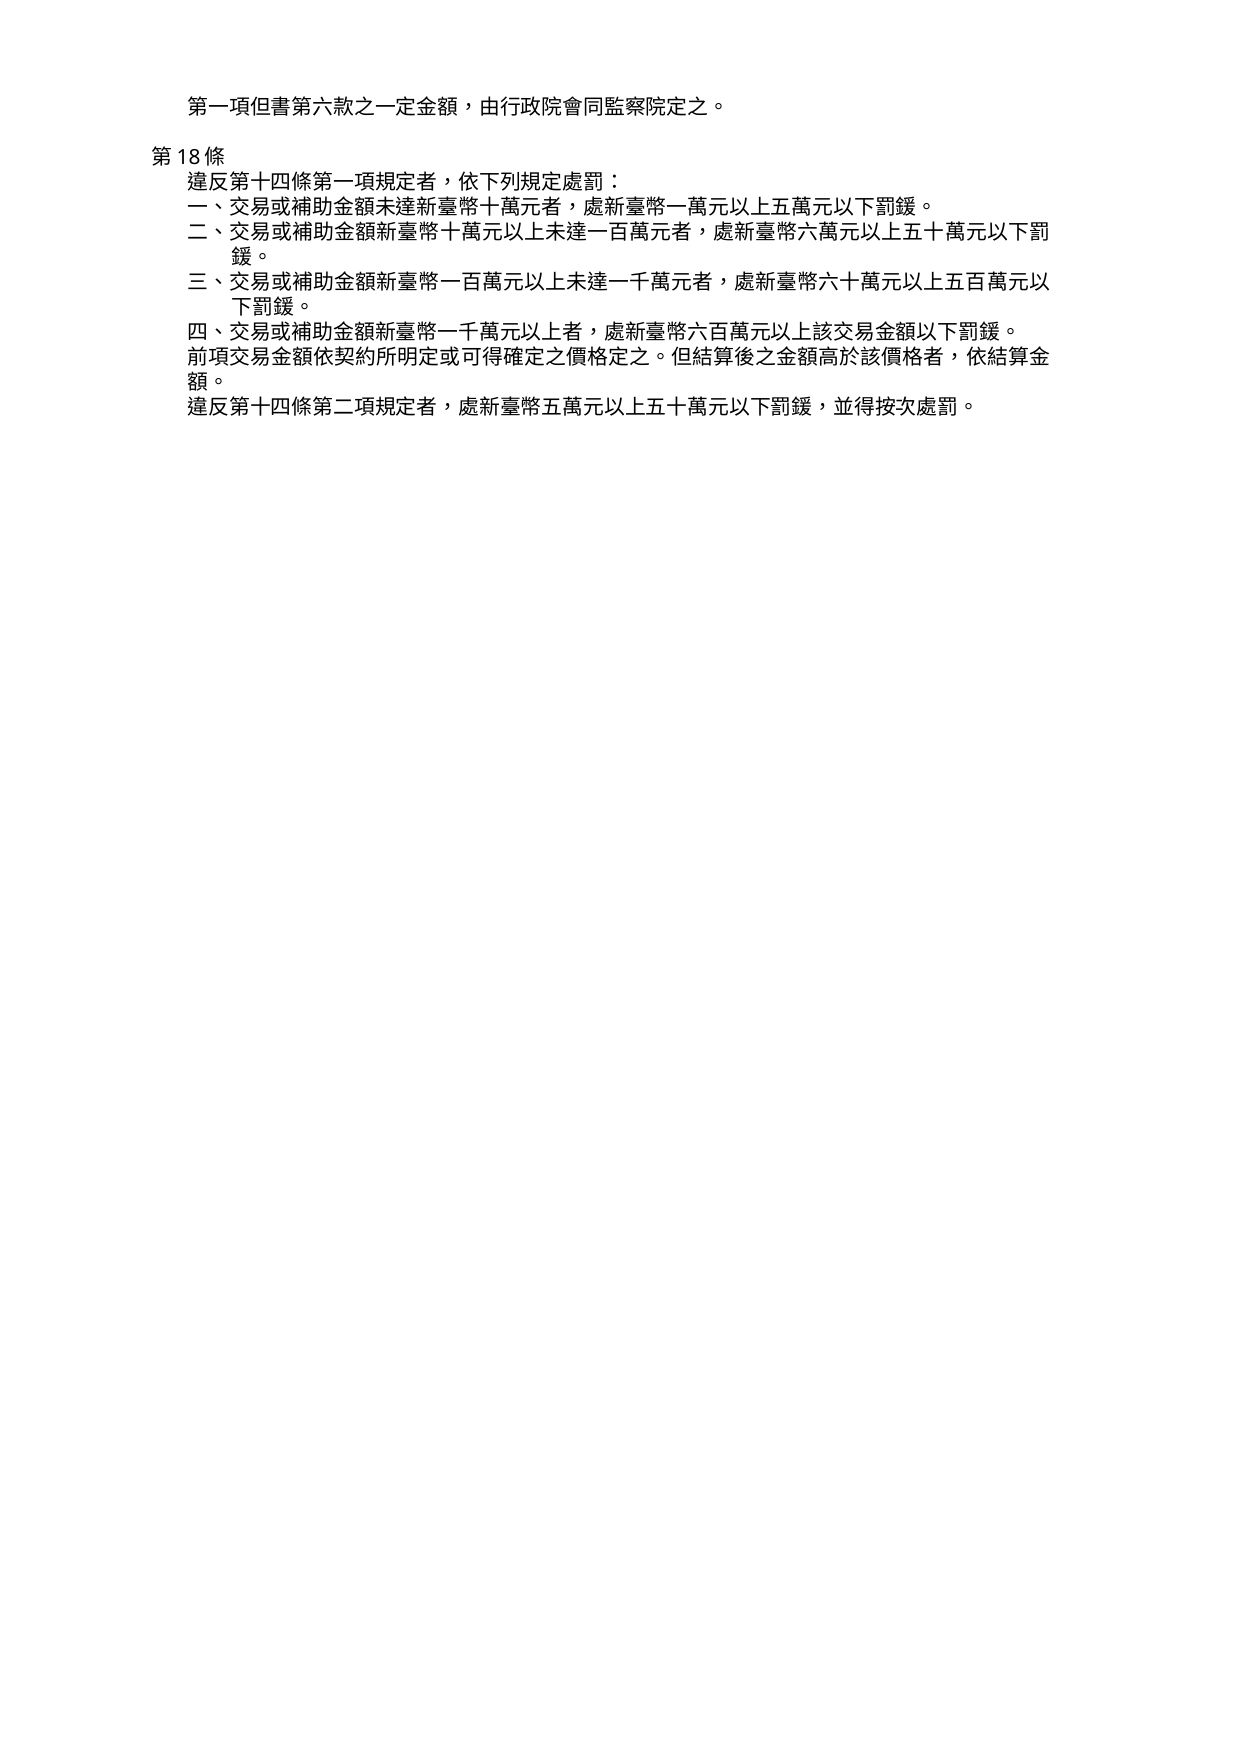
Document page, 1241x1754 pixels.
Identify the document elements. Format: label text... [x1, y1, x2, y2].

text 一、交易或補助金額未達新臺幣十萬元者，處新臺幣一萬元以上五萬元以下罰鍰。 [187, 194, 1053, 219]
text 違反第十四條第二項規定者，處新臺幣五萬元以上五十萬元以下罰鍰，並得按次處罰。 [187, 394, 1053, 419]
text 三、交易或補助金額新臺幣一百萬元以上未達一千萬元者，處新臺幣六十萬元以上五百萬元以下罰鍰。 [187, 269, 1053, 319]
text 前項交易金額依契約所明定或可得確定之價格定之。但結算後之金額高於該價格者，依結算金額。 [187, 344, 1053, 394]
text 四、交易或補助金額新臺幣一千萬元以上者，處新臺幣六百萬元以上該交易金額以下罰鍰。 [187, 319, 1053, 344]
text 第18條 [113, 144, 1147, 169]
text 違反第十四條第一項規定者，依下列規定處罰： [187, 169, 1053, 194]
text 第一項但書第六款之一定金額，由行政院會同監察院定之。 [187, 94, 1053, 119]
text 二、交易或補助金額新臺幣十萬元以上未達一百萬元者，處新臺幣六萬元以上五十萬元以下罰鍰。 [187, 219, 1053, 269]
